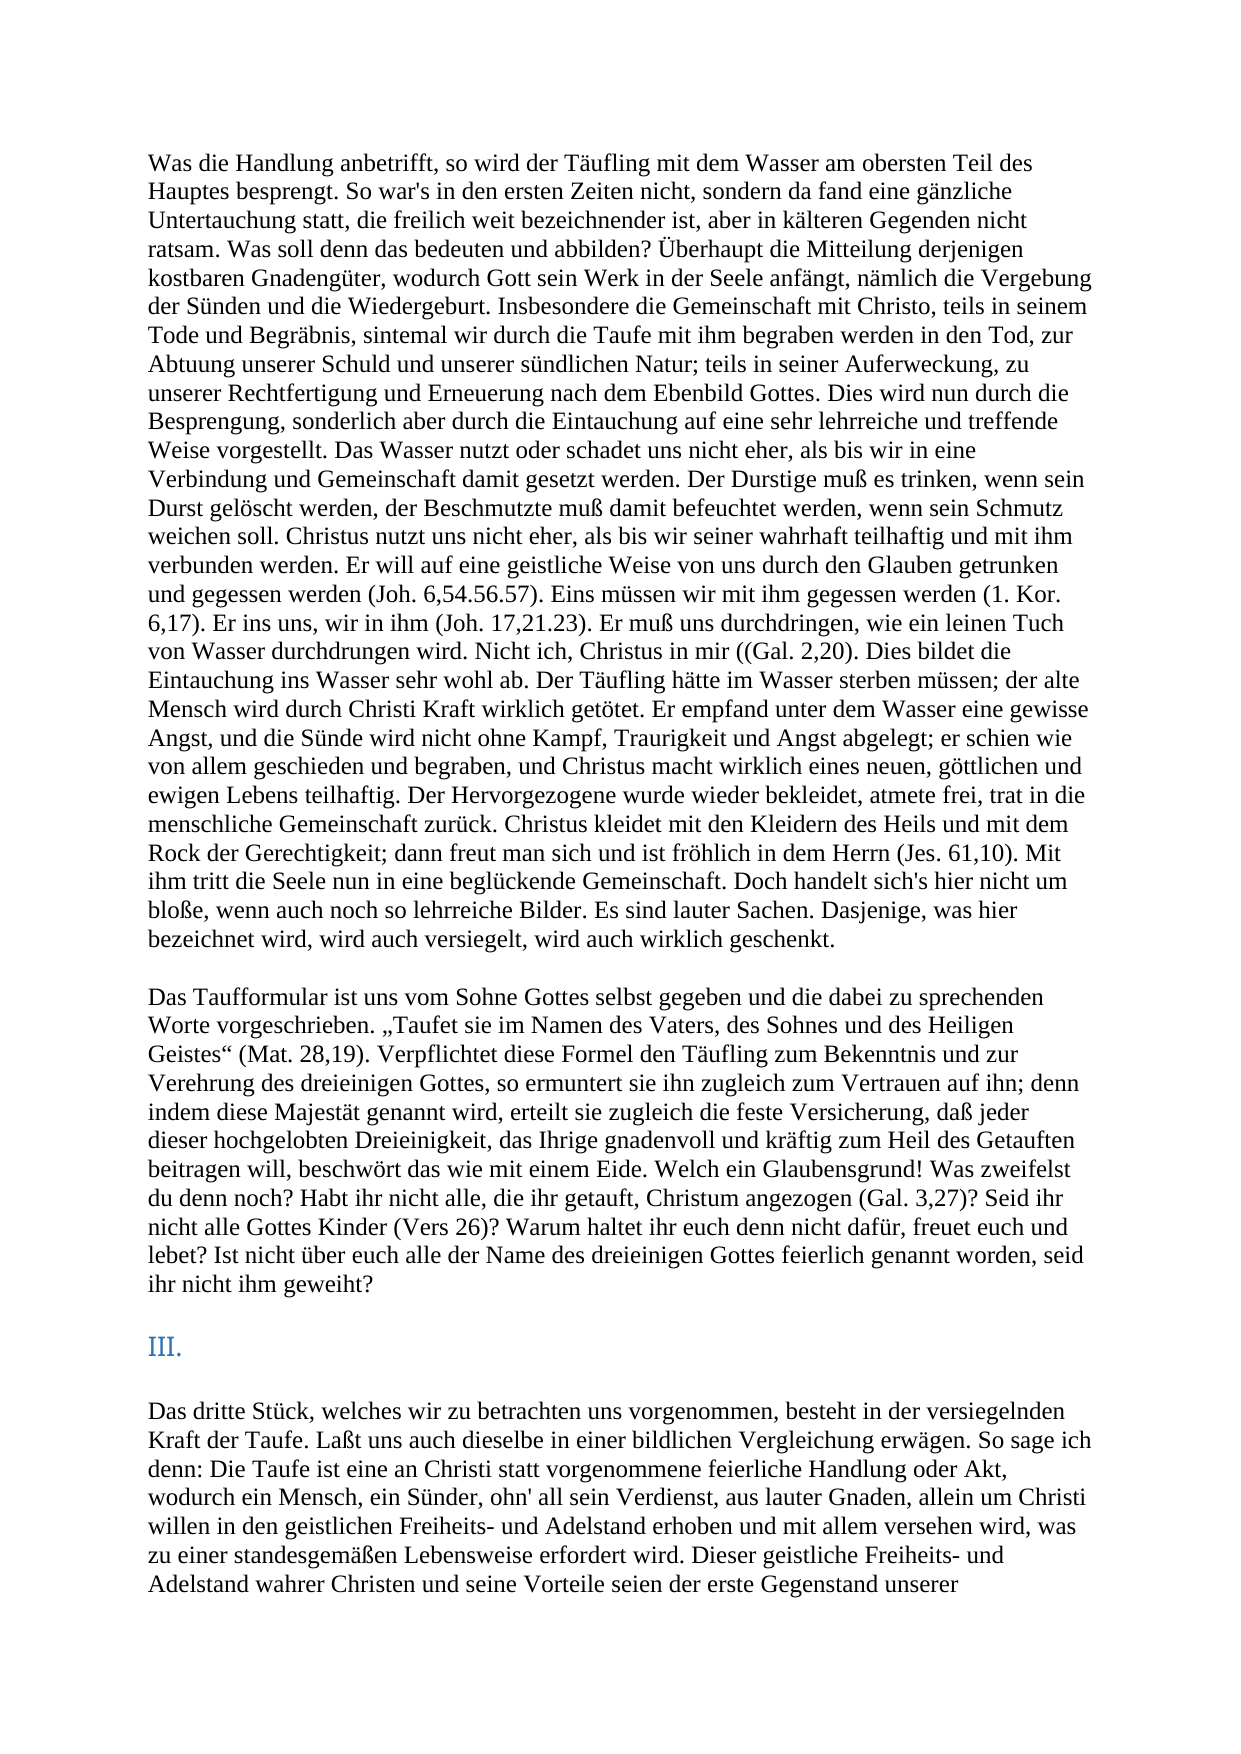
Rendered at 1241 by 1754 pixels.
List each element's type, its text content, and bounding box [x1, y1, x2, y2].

text Das Taufformular ist uns vom Sohne Gottes selbst gegeben und die dabei zu sprechenden Worte vorgeschrieben. „Taufet sie im Namen des Vaters, des Sohnes und des Heiligen Geistes“ (Mat. 28,19). Verpflichtet diese Formel den Täufling zum Bekenntnis und zur Verehrung des dreieinigen Gottes, so ermuntert sie ihn zugleich zum Vertrauen auf ihn; denn indem diese Majestät genannt wird, erteilt sie zugleich die feste Versicherung, daß jeder dieser hochgelobten Dreieinigkeit, das Ihrige gnadenvoll und kräftig zum Heil des Getauften beitragen will, beschwört das wie mit einem Eide. Welch ein Glaubensgrund! Was zweifelst du denn noch? Habt ihr nicht alle, die ihr getauft, Christum angezogen (Gal. 3,27)? Seid ihr nicht alle Gottes Kinder (Vers 26)? Warum haltet ihr euch denn nicht dafür, freuet euch und lebet? Ist nicht über euch alle der Name des dreieinigen Gottes feierlich genannt worden, seid ihr nicht ihm geweiht? [148, 982, 1093, 1298]
text Was die Handlung anbetrifft, so wird der Täufling mit dem Wasser am obersten Teil des Hauptes besprengt. So war's in den ersten Zeiten nicht, sondern da fand eine gänzliche Untertauchung statt, die freilich weit bezeichnender ist, aber in kälteren Gegenden nicht ratsam. Was soll denn das bedeuten und abbilden? Überhaupt die Mitteilung derjenigen kostbaren Gnadengüter, wodurch Gott sein Werk in der Seele anfängt, nämlich die Vergebung der Sünden und die Wiedergeburt. Insbesondere die Gemeinschaft mit Christo, teils in seinem Tode und Begräbnis, sintemal wir durch die Taufe mit ihm begraben werden in den Tod, zur Abtuung unserer Schuld und unserer sündlichen Natur; teils in seiner Auferweckung, zu unserer Rechtfertigung und Erneuerung nach dem Ebenbild Gottes. Dies wird nun durch die Besprengung, sonderlich aber durch die Eintauchung auf eine sehr lehrreiche und treffende Weise vorgestellt. Das Wasser nutzt oder schadet uns nicht eher, als bis wir in eine Verbindung und Gemeinschaft damit gesetzt werden. Der Durstige muß es trinken, wenn sein Durst gelöscht werden, der Beschmutzte muß damit befeuchtet werden, wenn sein Schmutz weichen soll. Christus nutzt uns nicht eher, als bis wir seiner wahrhaft teilhaftig und mit ihm verbunden werden. Er will auf eine geistliche Weise von uns durch den Glauben getrunken und gegessen werden (Joh. 6,54.56.57). Eins müssen wir mit ihm gegessen werden (1. Kor. 6,17). Er ins uns, wir in ihm (Joh. 17,21.23). Er muß uns durchdringen, wie ein leinen Tuch von Wasser durchdrungen wird. Nicht ich, Christus in mir ((Gal. 2,20). Dies bildet die Eintauchung ins Wasser sehr wohl ab. Der Täufling hätte im Wasser sterben müssen; der alte Mensch wird durch Christi Kraft wirklich getötet. Er empfand unter dem Wasser eine gewisse Angst, und die Sünde wird nicht ohne Kampf, Traurigkeit und Angst abgelegt; er schien wie von allem geschieden und begraben, und Christus macht wirklich eines neuen, göttlichen und ewigen Lebens teilhaftig. Der Hervorgezogene wurde wieder bekleidet, atmete frei, trat in die menschliche Gemeinschaft zurück. Christus kleidet mit den Kleidern des Heils und mit dem Rock der Gerechtigkeit; dann freut man sich und ist fröhlich in dem Herrn (Jes. 61,10). Mit ihm tritt die Seele nun in eine beglückende Gemeinschaft. Doch handelt sich's hier nicht um bloße, wenn auch noch so lehrreiche Bilder. Es sind lauter Sachen. Dasjenige, was hier bezeichnet wird, wird auch versiegelt, wird auch wirklich geschenkt. [148, 148, 1093, 953]
subtitle III. [148, 1327, 1093, 1364]
text Das dritte Stück, welches wir zu betrachten uns vorgenommen, besteht in der versiegelnden Kraft der Taufe. Laßt uns auch dieselbe in einer bildlichen Vergleichung erwägen. So sage ich denn: Die Taufe ist eine an Christi statt vorgenommene feierliche Handlung oder Akt, wodurch ein Mensch, ein Sünder, ohn' all sein Verdienst, aus lauter Gnaden, allein um Christi willen in den geistlichen Freiheits- und Adelstand erhoben und mit allem versehen wird, was zu einer standesgemäßen Lebensweise erfordert wird. Dieser geistliche Freiheits- und Adelstand wahrer Christen und seine Vorteile seien der erste Gegenstand unserer [148, 1396, 1093, 1597]
